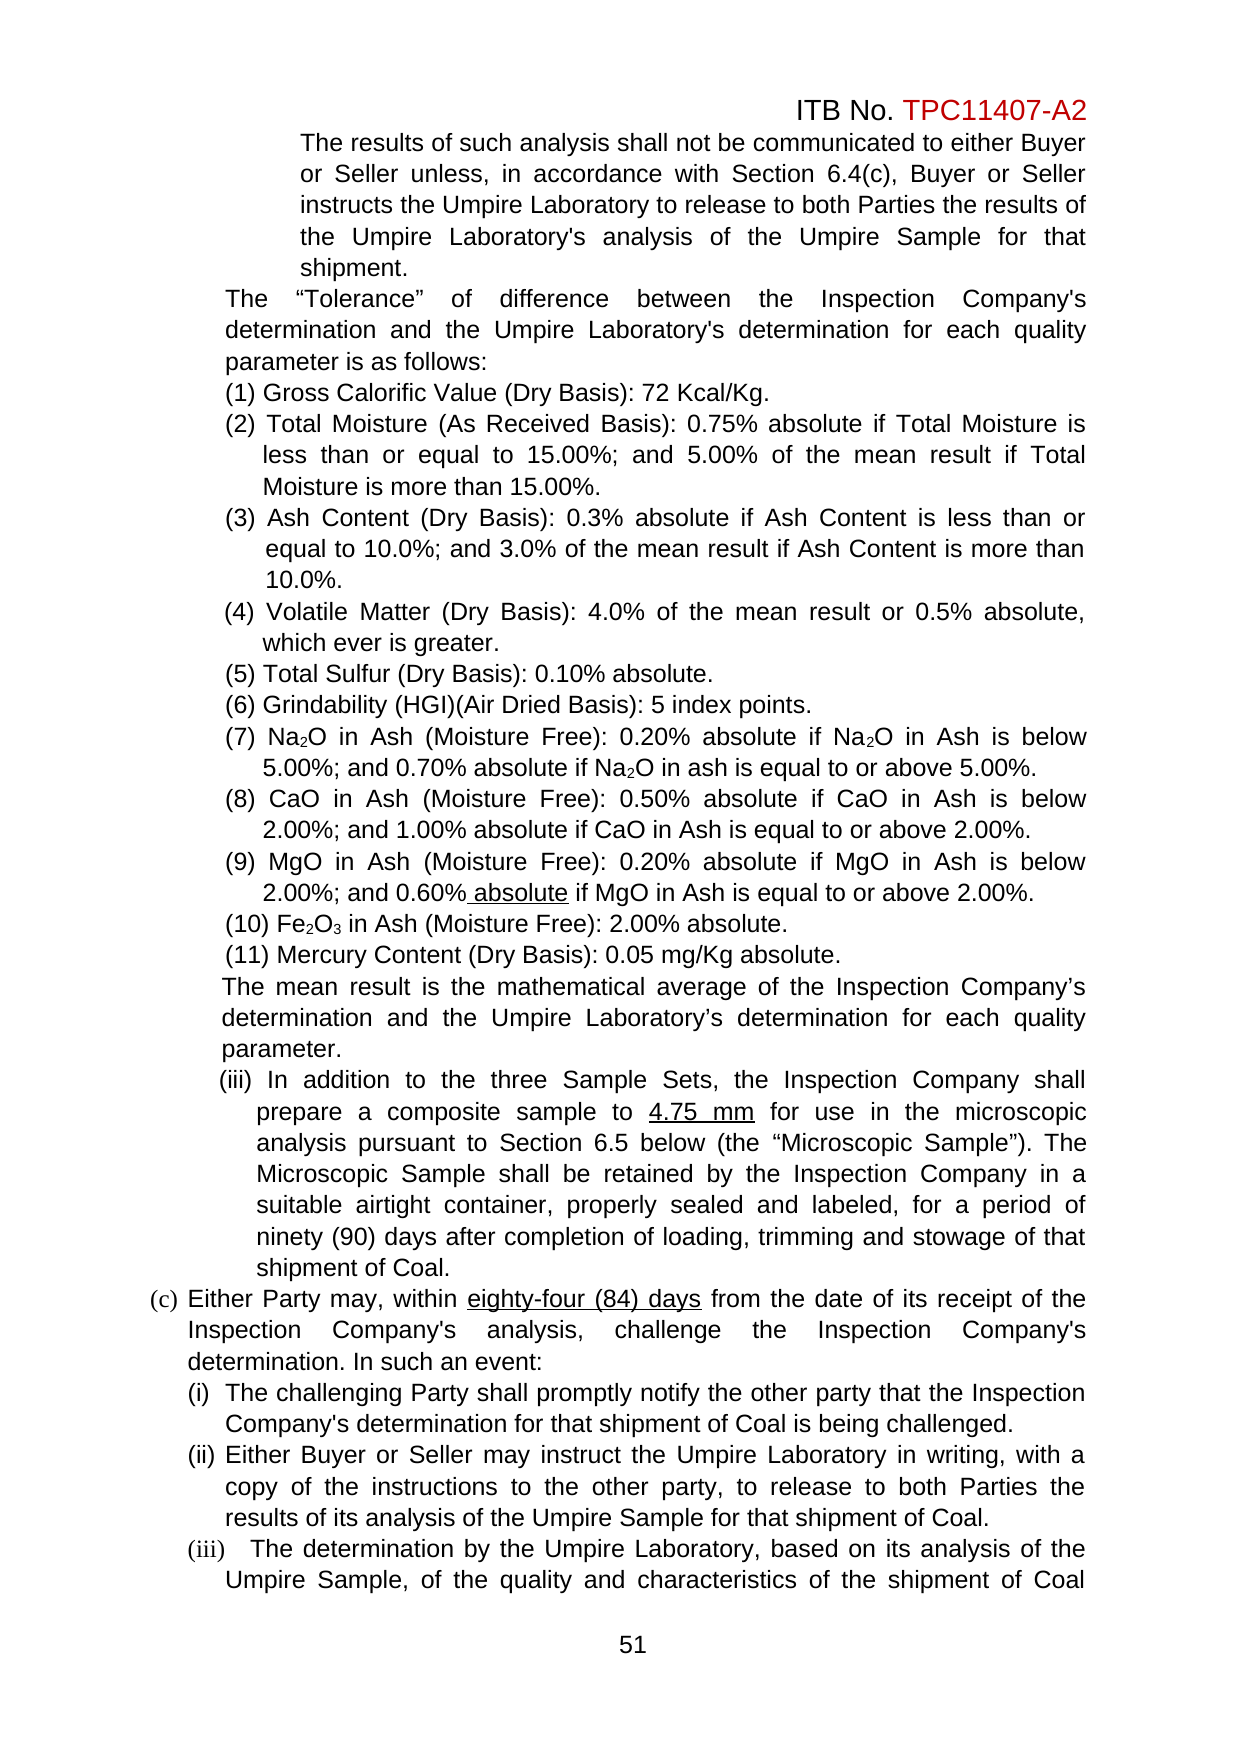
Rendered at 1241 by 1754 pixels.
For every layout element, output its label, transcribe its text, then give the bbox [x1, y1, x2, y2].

text (5) Total Sulfur (Dry Basis): 0.10% absolute. [225, 657, 1087, 689]
text (11) Mercury Content (Dry Basis): 0.05 mg/Kg absolute. [225, 939, 1087, 970]
text (iii) In addition to the three Sample Sets, the Inspection Company shall prepare a composite sample to 4.75 mm for use in the microscopic analysis pursuant to Section 6.5 below (the “Microscopic Sample”). The Microscopic Sample shall be retained by the Inspection Company in a suitable airtight container, properly sealed and labeled, for a period of ninety (90) days after completion of loading, trimming and stowage of that shipment of Coal. [219, 1064, 1087, 1282]
list The challenging Party shall promptly notify the other party that the Inspection Company's determination for that shipment of Coal is being challenged. [187, 1376, 1087, 1439]
text (3) Ash Content (Dry Basis): 0.3% absolute if Ash Content is less than or equal to 10.0%; and 3.0% of the mean result if Ash Content is more than 10.0%. [225, 501, 1087, 595]
text (7) Na2O in Ash (Moisture Free): 0.20% absolute if Na2O in Ash is below 5.00%; and 0.70% absolute if Na2O in ash is equal to or above 5.00%. [225, 720, 1087, 782]
text (9) MgO in Ash (Moisture Free): 0.20% absolute if MgO in Ash is below 2.00%; and 0.60% absolute if MgO in Ash is equal to or above 2.00%. [225, 845, 1087, 907]
text The mean result is the mathematical average of the Inspection Company’s determination and the Umpire Laboratory’s determination for each quality parameter. [221, 970, 1087, 1064]
text The results of such analysis shall not be communicated to either Buyer or Seller unless, in accordance with Section 6.4(c), Buyer or Seller instructs the Umpire Laboratory to release to both Parties the results of the Umpire Laboratory's analysis of the Umpire Sample for that shipment. [262, 126, 1087, 282]
text (2) Total Moisture (As Received Basis): 0.75% absolute if Total Moisture is less than or equal to 15.00%; and 5.00% of the mean result if Total Moisture is more than 15.00%. [225, 407, 1087, 501]
list Either Party may, within eighty-four (84) days from the date of its receipt of the Inspection Company's analysis, challenge the Inspection Company's determination. In such an event: [150, 1282, 1087, 1376]
text (4) Volatile Matter (Dry Basis): 4.0% of the mean result or 0.5% absolute, which ever is greater. [224, 595, 1087, 657]
list Either Buyer or Seller may instruct the Umpire Laboratory in writing, with a copy of the instructions to the other party, to release to both Parties the results of its analysis of the Umpire Sample for that shipment of Coal. [187, 1439, 1087, 1532]
text (8) CaO in Ash (Moisture Free): 0.50% absolute if CaO in Ash is below 2.00%; and 1.00% absolute if CaO in Ash is equal to or above 2.00%. [225, 782, 1087, 845]
text (1) Gross Calorific Value (Dry Basis): 72 Kcal/Kg. [225, 376, 1087, 407]
text (6) Grindability (HGI)(Air Dried Basis): 5 index points. [225, 689, 1087, 720]
list The determination by the Umpire Laboratory, based on its analysis of the Umpire Sample, of the quality and characteristics of the shipment of Coal [187, 1532, 1087, 1595]
text The “Tolerance” of difference between the Inspection Company's determination and the Umpire Laboratory's determination for each quality parameter is as follows: [225, 282, 1087, 376]
text (10) Fe2O3 in Ash (Moisture Free): 2.00% absolute. [225, 907, 1087, 939]
